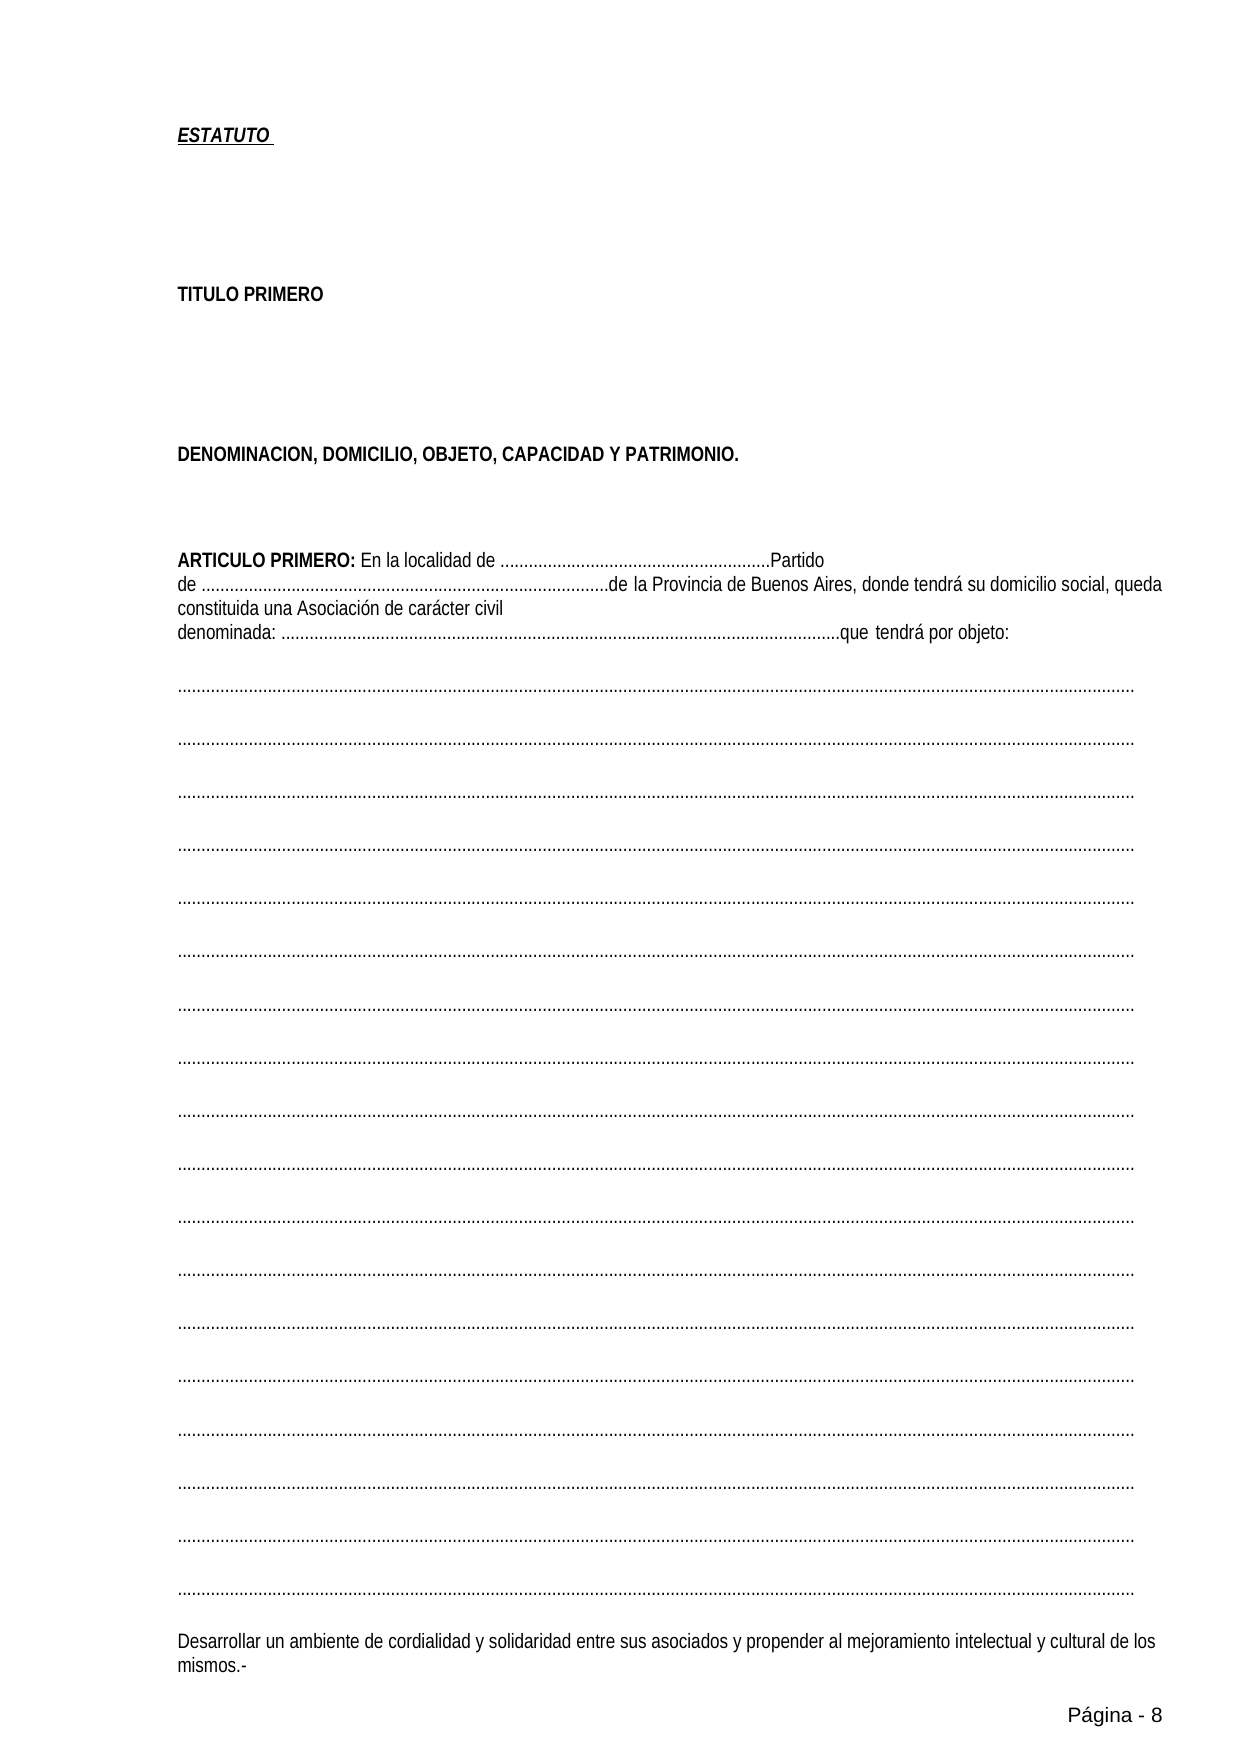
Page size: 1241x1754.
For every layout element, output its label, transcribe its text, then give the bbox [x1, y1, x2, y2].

text .......................................................................................................................................................................................................... [177, 1098, 1162, 1122]
text ESTATUTO [177, 123, 1162, 147]
text .......................................................................................................................................................................................................... [177, 726, 1162, 750]
text .......................................................................................................................................................................................................... [177, 1310, 1162, 1334]
text .......................................................................................................................................................................................................... [177, 673, 1162, 697]
text .......................................................................................................................................................................................................... [177, 832, 1162, 856]
text .......................................................................................................................................................................................................... [177, 938, 1162, 962]
text .......................................................................................................................................................................................................... [177, 1045, 1162, 1069]
text .......................................................................................................................................................................................................... [177, 992, 1162, 1016]
text .......................................................................................................................................................................................................... [177, 1204, 1162, 1228]
text .......................................................................................................................................................................................................... [177, 1363, 1162, 1387]
text .......................................................................................................................................................................................................... [177, 1257, 1162, 1281]
text ARTICULO PRIMERO: En la localidad de .........................................................Partido de ......................................................................................de la Provincia de Buenos Aires, donde tendrá su domicilio social, queda constituida una Asociación de carácter civil denominada: ......................................................................................................................que tendrá por objeto: [177, 548, 1162, 644]
text .......................................................................................................................................................................................................... [177, 1470, 1162, 1494]
text Desarrollar un ambiente de cordialidad y solidaridad entre sus asociados y propender al mejoramiento intelectual y cultural de los mismos.- [177, 1629, 1162, 1677]
text TITULO PRIMERO [177, 282, 1162, 306]
text .......................................................................................................................................................................................................... [177, 1417, 1162, 1441]
text .......................................................................................................................................................................................................... [177, 779, 1162, 803]
text .......................................................................................................................................................................................................... [177, 1151, 1162, 1175]
text .......................................................................................................................................................................................................... [177, 1576, 1162, 1600]
text DENOMINACION, DOMICILIO, OBJETO, CAPACIDAD Y PATRIMONIO. [177, 442, 1162, 466]
text .......................................................................................................................................................................................................... [177, 885, 1162, 909]
text .......................................................................................................................................................................................................... [177, 1523, 1162, 1547]
